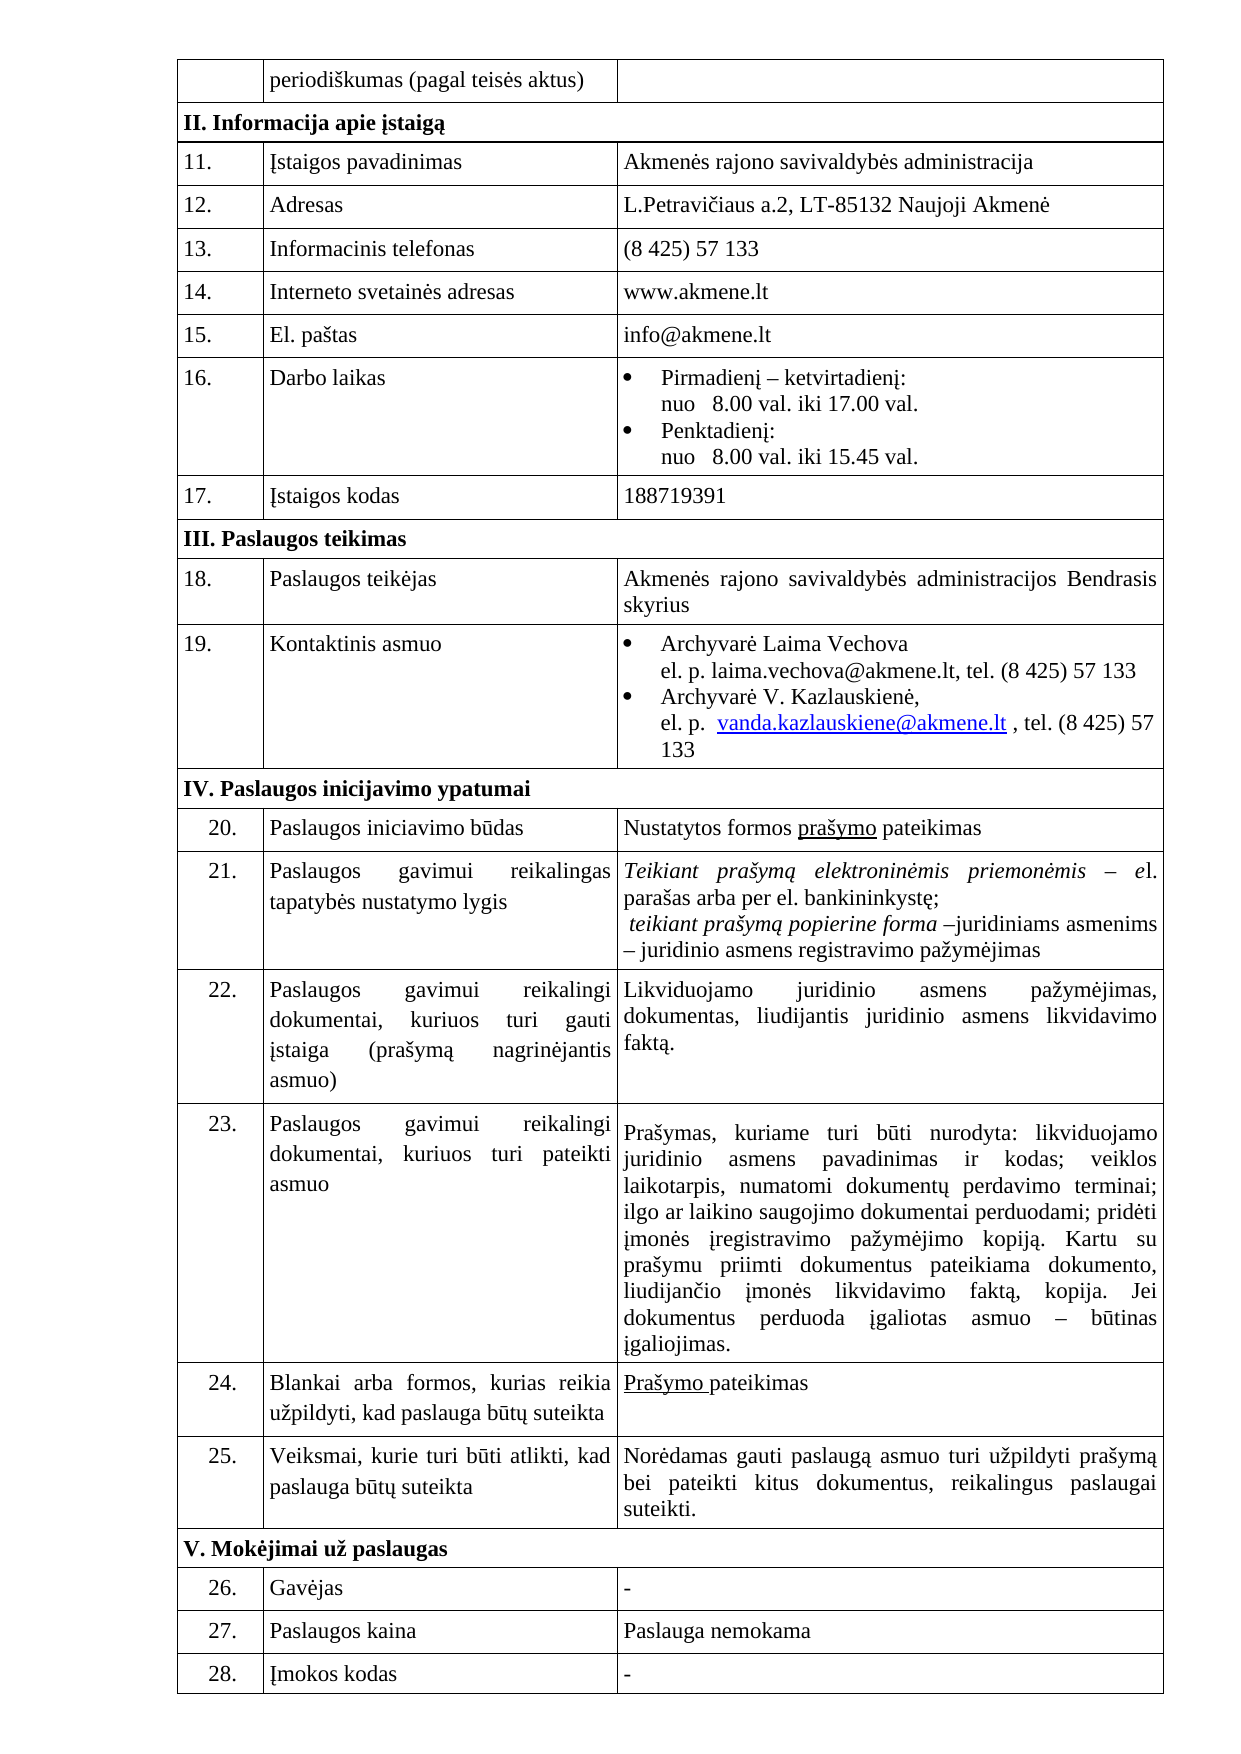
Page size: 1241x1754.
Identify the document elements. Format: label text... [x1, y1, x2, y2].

table_cell 16. [178, 358, 263, 475]
table_cell 19. [178, 625, 263, 768]
table_cell 13. [178, 229, 263, 271]
table_cell El. paštas [264, 315, 617, 357]
table_cell 15. [178, 315, 263, 357]
table_cell 18. [178, 559, 263, 623]
table_cell Teikiant prašymą elektroninėmis priemonėmis – el. parašas arba per el. bankininkystę; teikiant prašymą popierine forma –juridiniams asmenims – juridinio asmens registravimo pažymėjimas [618, 852, 1163, 969]
table_cell 21. [178, 852, 263, 969]
table_cell 11. [178, 143, 263, 184]
table_cell 23. [178, 1104, 263, 1362]
table_cell Veiksmai, kurie turi būti atlikti, kad paslauga būtų suteikta [264, 1437, 617, 1528]
table_cell 25. [178, 1437, 263, 1528]
table_cell Darbo laikas [264, 358, 617, 475]
table_cell Prašymo pateikimas [618, 1363, 1163, 1436]
table_cell  Archyvarė Laima Vechova el. p. laima.vechova@akmene.lt, tel. (8 425) 57 133  Archyvarė V. Kazlauskienė, el. p. vanda.kazlauskiene@akmene.lt , tel. (8 425) 57 133 [618, 625, 1163, 768]
table_cell Įmokos kodas [264, 1654, 617, 1692]
table_cell 22. [178, 970, 263, 1103]
table_cell V. Mokėjimai už paslaugas [178, 1529, 1163, 1567]
table_cell Nustatytos formos prašymo pateikimas [618, 809, 1163, 851]
table_cell 27. [178, 1611, 263, 1653]
table_cell (8 425) 57 133 [618, 229, 1163, 271]
table_cell Paslaugos kaina [264, 1611, 617, 1653]
table_cell 12. [178, 186, 263, 228]
table_cell Paslaugos iniciavimo būdas [264, 809, 617, 851]
table_cell 26. [178, 1568, 263, 1610]
table_cell L.Petravičiaus a.2, LT-85132 Naujoji Akmenė [618, 186, 1163, 228]
table_cell III. Paslaugos teikimas [178, 520, 1163, 558]
table_cell [178, 60, 263, 102]
table_cell Paslaugos gavimui reikalingi dokumentai, kuriuos turi pateikti asmuo [264, 1104, 617, 1362]
table_cell Akmenės rajono savivaldybės administracijos Bendrasis skyrius [618, 559, 1163, 623]
table_cell [618, 60, 1163, 102]
table_cell Informacinis telefonas [264, 229, 617, 271]
table_cell - [618, 1568, 1163, 1610]
table_cell Paslauga nemokama [618, 1611, 1163, 1653]
table_cell Gavėjas [264, 1568, 617, 1610]
table_cell 20. [178, 809, 263, 851]
table_cell Prašymas, kuriame turi būti nurodyta: likviduojamo juridinio asmens pavadinimas ir kodas; veiklos laikotarpis, numatomi dokumentų perdavimo terminai; ilgo ar laikino saugojimo dokumentai perduodami; pridėti įmonės įregistravimo pažymėjimo kopiją. Kartu su prašymu priimti dokumentus pateikiama dokumento, liudijančio įmonės likvidavimo faktą, kopija. Jei dokumentus perduoda įgaliotas asmuo – būtinas įgaliojimas. [618, 1104, 1163, 1362]
table_cell - [618, 1654, 1163, 1692]
table_cell Kontaktinis asmuo [264, 625, 617, 768]
table_cell II. Informacija apie įstaigą [178, 103, 1163, 141]
table_cell Adresas [264, 186, 617, 228]
table_cell Įstaigos pavadinimas [264, 143, 617, 184]
table_cell Paslaugos gavimui reikalingas tapatybės nustatymo lygis [264, 852, 617, 969]
table_cell Likviduojamo juridinio asmens pažymėjimas, dokumentas, liudijantis juridinio asmens likvidavimo faktą. [618, 970, 1163, 1103]
table_cell Norėdamas gauti paslaugą asmuo turi užpildyti prašymą bei pateikti kitus dokumentus, reikalingus paslaugai suteikti. [618, 1437, 1163, 1528]
table_cell periodiškumas (pagal teisės aktus) [264, 60, 617, 102]
table_cell 188719391 [618, 476, 1163, 518]
table_cell Blankai arba formos, kurias reikia užpildyti, kad paslauga būtų suteikta [264, 1363, 617, 1436]
table_cell info@akmene.lt [618, 315, 1163, 357]
table_cell IV. Paslaugos inicijavimo ypatumai [178, 769, 1163, 807]
table_cell 24. [178, 1363, 263, 1436]
table_cell 28. [178, 1654, 263, 1692]
table_cell Interneto svetainės adresas [264, 272, 617, 314]
table_cell Paslaugos teikėjas [264, 559, 617, 623]
table_cell 17. [178, 476, 263, 518]
table_cell Paslaugos gavimui reikalingi dokumentai, kuriuos turi gauti įstaiga (prašymą nagrinėjantis asmuo) [264, 970, 617, 1103]
table_cell  Pirmadienį – ketvirtadienį: nuo 8.00 val. iki 17.00 val.  Penktadienį: nuo 8.00 val. iki 15.45 val. [618, 358, 1163, 475]
table_cell Akmenės rajono savivaldybės administracija [618, 143, 1163, 184]
table_cell www.akmene.lt [618, 272, 1163, 314]
table_cell Įstaigos kodas [264, 476, 617, 518]
table_cell 14. [178, 272, 263, 314]
